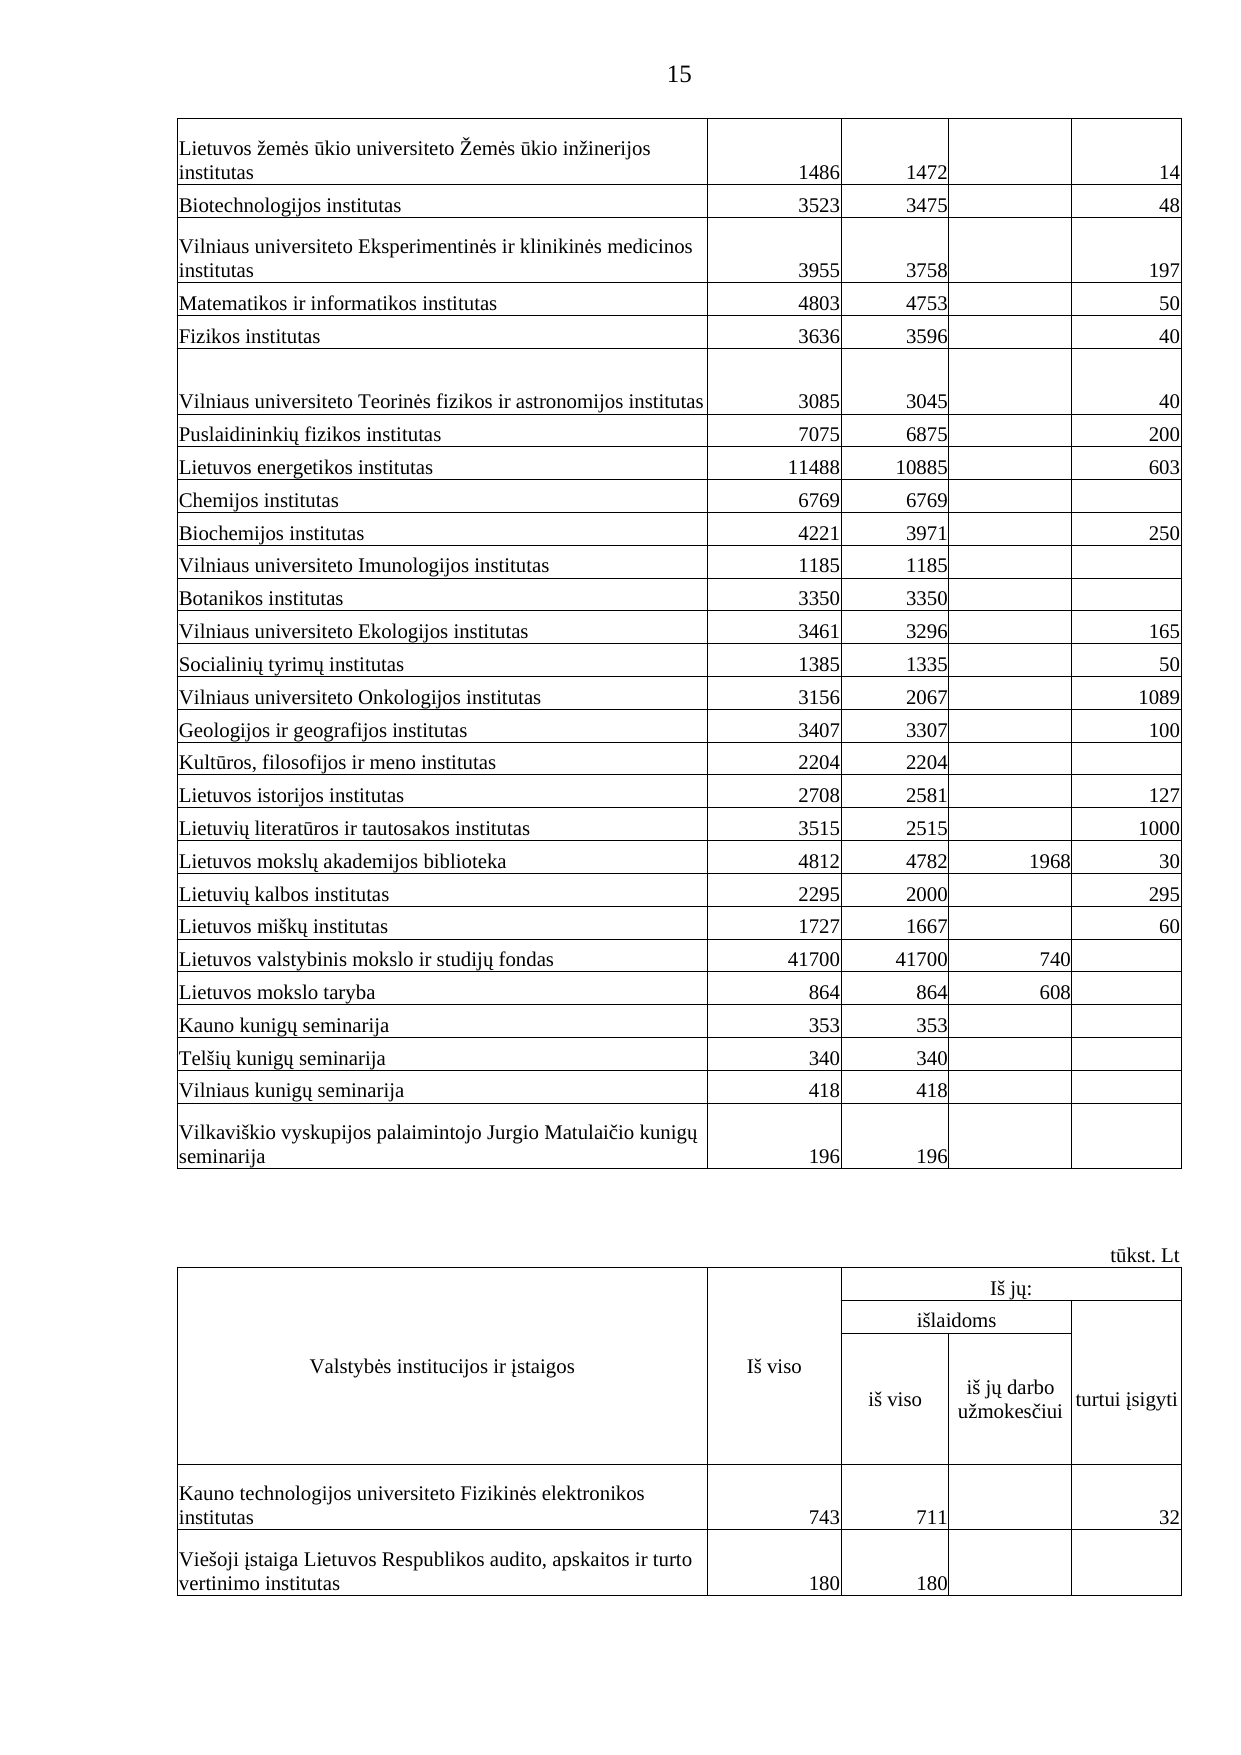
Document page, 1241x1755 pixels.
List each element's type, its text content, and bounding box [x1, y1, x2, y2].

table_cell Viešoji įstaiga Lietuvos Respublikos audito, apskaitos ir turto vertinimo institutas [178, 1530, 707, 1595]
table_cell 40 [1072, 316, 1181, 348]
table_cell 418 [842, 1071, 948, 1102]
table_cell [949, 185, 1071, 217]
table_cell [949, 874, 1071, 906]
table_cell [949, 710, 1071, 742]
table_cell 200 [1072, 415, 1181, 446]
table_cell 1385 [708, 644, 841, 676]
table_cell 3523 [708, 185, 841, 217]
table_cell 180 [708, 1530, 841, 1595]
table_cell [949, 644, 1071, 676]
table_cell 4221 [708, 513, 841, 545]
table_cell Lietuvos energetikos institutas [178, 447, 707, 479]
table_cell Valstybės institucijos ir įstaigos [178, 1268, 707, 1464]
table_cell [1072, 546, 1181, 577]
table_cell 864 [842, 972, 948, 1004]
table_cell Biotechnologijos institutas [178, 185, 707, 217]
table_cell 3596 [842, 316, 948, 348]
table_cell Biochemijos institutas [178, 513, 707, 545]
table_cell [949, 480, 1071, 512]
table_cell 180 [842, 1530, 948, 1595]
table_cell [949, 611, 1071, 643]
table_cell 340 [708, 1038, 841, 1070]
table_cell 3515 [708, 808, 841, 840]
table_cell Geologijos ir geografijos institutas [178, 710, 707, 742]
table_cell 14 [1072, 119, 1181, 184]
table_cell [949, 1005, 1071, 1037]
table_cell 3475 [842, 185, 948, 217]
table_cell Telšių kunigų seminarija [178, 1038, 707, 1070]
table_cell 3350 [708, 579, 841, 610]
table_cell tūkst. Lt [707, 1169, 1181, 1267]
table_cell 2204 [708, 743, 841, 774]
table_cell 10885 [842, 447, 948, 479]
table_cell 1000 [1072, 808, 1181, 840]
table_cell Botanikos institutas [178, 579, 707, 610]
table_cell 4803 [708, 283, 841, 315]
table_cell Vilniaus universiteto Imunologijos institutas [178, 546, 707, 577]
table_cell [949, 1530, 1071, 1595]
table_cell Iš viso [708, 1268, 841, 1464]
table_cell 50 [1072, 283, 1181, 315]
table_cell 1335 [842, 644, 948, 676]
table_cell 250 [1072, 513, 1181, 545]
table_cell 340 [842, 1038, 948, 1070]
table_cell 353 [842, 1005, 948, 1037]
table_cell [949, 447, 1071, 479]
table_cell [1072, 579, 1181, 610]
table_cell 3156 [708, 677, 841, 709]
table_cell Vilniaus universiteto Teorinės fizikos ir astronomijos institutas [178, 349, 707, 413]
table_cell 2000 [842, 874, 948, 906]
table_cell 3296 [842, 611, 948, 643]
table_cell Vilkaviškio vyskupijos palaimintojo Jurgio Matulaičio kunigų seminarija [178, 1104, 707, 1168]
table_cell 608 [949, 972, 1071, 1004]
table_cell 1472 [842, 119, 948, 184]
table_cell [1072, 940, 1181, 971]
table_cell 11488 [708, 447, 841, 479]
table_cell 127 [1072, 775, 1181, 807]
table_cell iš jų darbo užmokesčiui [949, 1334, 1071, 1464]
table_cell Kauno technologijos universiteto Fizikinės elektronikos institutas [178, 1465, 707, 1529]
table_cell 1727 [708, 907, 841, 938]
table_cell [949, 513, 1071, 545]
table_cell 196 [842, 1104, 948, 1168]
table_cell 2708 [708, 775, 841, 807]
table_cell 2295 [708, 874, 841, 906]
table_cell Vilniaus universiteto Onkologijos institutas [178, 677, 707, 709]
table_cell [1072, 480, 1181, 512]
table_cell Socialinių tyrimų institutas [178, 644, 707, 676]
table_cell Lietuvos mokslų akademijos biblioteka [178, 841, 707, 873]
table_cell 603 [1072, 447, 1181, 479]
table_cell Matematikos ir informatikos institutas [178, 283, 707, 315]
table_cell 3636 [708, 316, 841, 348]
table_cell [949, 907, 1071, 938]
table_cell 50 [1072, 644, 1181, 676]
table_cell Vilniaus kunigų seminarija [178, 1071, 707, 1102]
table_cell Kauno kunigų seminarija [178, 1005, 707, 1037]
table_cell 1185 [708, 546, 841, 577]
table_cell 4782 [842, 841, 948, 873]
table_cell [949, 316, 1071, 348]
table_cell 32 [1072, 1465, 1181, 1529]
table_cell [949, 579, 1071, 610]
table_cell Chemijos institutas [178, 480, 707, 512]
table_cell 3307 [842, 710, 948, 742]
table_cell [949, 1104, 1071, 1168]
table_cell Lietuvių literatūros ir tautosakos institutas [178, 808, 707, 840]
table_cell [1072, 1071, 1181, 1102]
table_cell 2581 [842, 775, 948, 807]
table_cell [1072, 1104, 1181, 1168]
table_cell 3350 [842, 579, 948, 610]
table_cell iš viso [842, 1334, 948, 1464]
table_cell 6875 [842, 415, 948, 446]
table_cell [949, 677, 1071, 709]
table_cell Lietuvos mokslo taryba [178, 972, 707, 1004]
table_cell [949, 1038, 1071, 1070]
table_cell [949, 283, 1071, 315]
table_cell [949, 808, 1071, 840]
table_cell 165 [1072, 611, 1181, 643]
table_cell 1185 [842, 546, 948, 577]
table_cell Iš jų: [842, 1268, 1181, 1300]
table_cell Vilniaus universiteto Ekologijos institutas [178, 611, 707, 643]
table_cell Lietuvos istorijos institutas [178, 775, 707, 807]
table_cell [1072, 1530, 1181, 1595]
table_cell 864 [708, 972, 841, 1004]
table_cell 3085 [708, 349, 841, 413]
table_cell Puslaidininkių fizikos institutas [178, 415, 707, 446]
table_cell [949, 1071, 1071, 1102]
table_cell [949, 1465, 1071, 1529]
table_cell 197 [1072, 218, 1181, 282]
table_cell Kultūros, filosofijos ir meno institutas [178, 743, 707, 774]
table_cell 6769 [708, 480, 841, 512]
table_cell 100 [1072, 710, 1181, 742]
table_cell [949, 775, 1071, 807]
table_cell 2067 [842, 677, 948, 709]
table_cell 3461 [708, 611, 841, 643]
table_cell [949, 119, 1071, 184]
table_cell 1486 [708, 119, 841, 184]
table_cell 2515 [842, 808, 948, 840]
table_cell išlaidoms [842, 1301, 1071, 1332]
table_cell 295 [1072, 874, 1181, 906]
table_cell 2204 [842, 743, 948, 774]
table_cell 3407 [708, 710, 841, 742]
table_cell Lietuvos miškų institutas [178, 907, 707, 938]
table_cell 41700 [842, 940, 948, 971]
table_cell 418 [708, 1071, 841, 1102]
table_cell 3955 [708, 218, 841, 282]
table_cell [949, 743, 1071, 774]
table_cell 1667 [842, 907, 948, 938]
table_cell 353 [708, 1005, 841, 1037]
table_cell 48 [1072, 185, 1181, 217]
table_cell 40 [1072, 349, 1181, 413]
table_cell [177, 1169, 707, 1267]
table_cell [1072, 972, 1181, 1004]
table_cell 3758 [842, 218, 948, 282]
table_cell 4753 [842, 283, 948, 315]
table_cell 6769 [842, 480, 948, 512]
table_cell [949, 546, 1071, 577]
table_cell Lietuvos valstybinis mokslo ir studijų fondas [178, 940, 707, 971]
table_cell 711 [842, 1465, 948, 1529]
table_cell Lietuvių kalbos institutas [178, 874, 707, 906]
table_cell 743 [708, 1465, 841, 1529]
table_cell 740 [949, 940, 1071, 971]
table_cell turtui įsigyti [1072, 1333, 1181, 1464]
table_cell Fizikos institutas [178, 316, 707, 348]
table_cell 1968 [949, 841, 1071, 873]
table_cell Vilniaus universiteto Eksperimentinės ir klinikinės medicinos institutas [178, 218, 707, 282]
table_cell 4812 [708, 841, 841, 873]
table_cell 41700 [708, 940, 841, 971]
table_cell Lietuvos žemės ūkio universiteto Žemės ūkio inžinerijos institutas [178, 119, 707, 184]
table_cell [1072, 1005, 1181, 1037]
table_cell 7075 [708, 415, 841, 446]
table_cell 3971 [842, 513, 948, 545]
table_cell [1072, 743, 1181, 774]
table_cell [1072, 1301, 1181, 1332]
table_cell [949, 349, 1071, 413]
table_cell 60 [1072, 907, 1181, 938]
table_cell [1072, 1038, 1181, 1070]
table_cell 1089 [1072, 677, 1181, 709]
table_cell [949, 415, 1071, 446]
table_cell 30 [1072, 841, 1181, 873]
table_cell 196 [708, 1104, 841, 1168]
table_cell [949, 218, 1071, 282]
table_cell 3045 [842, 349, 948, 413]
